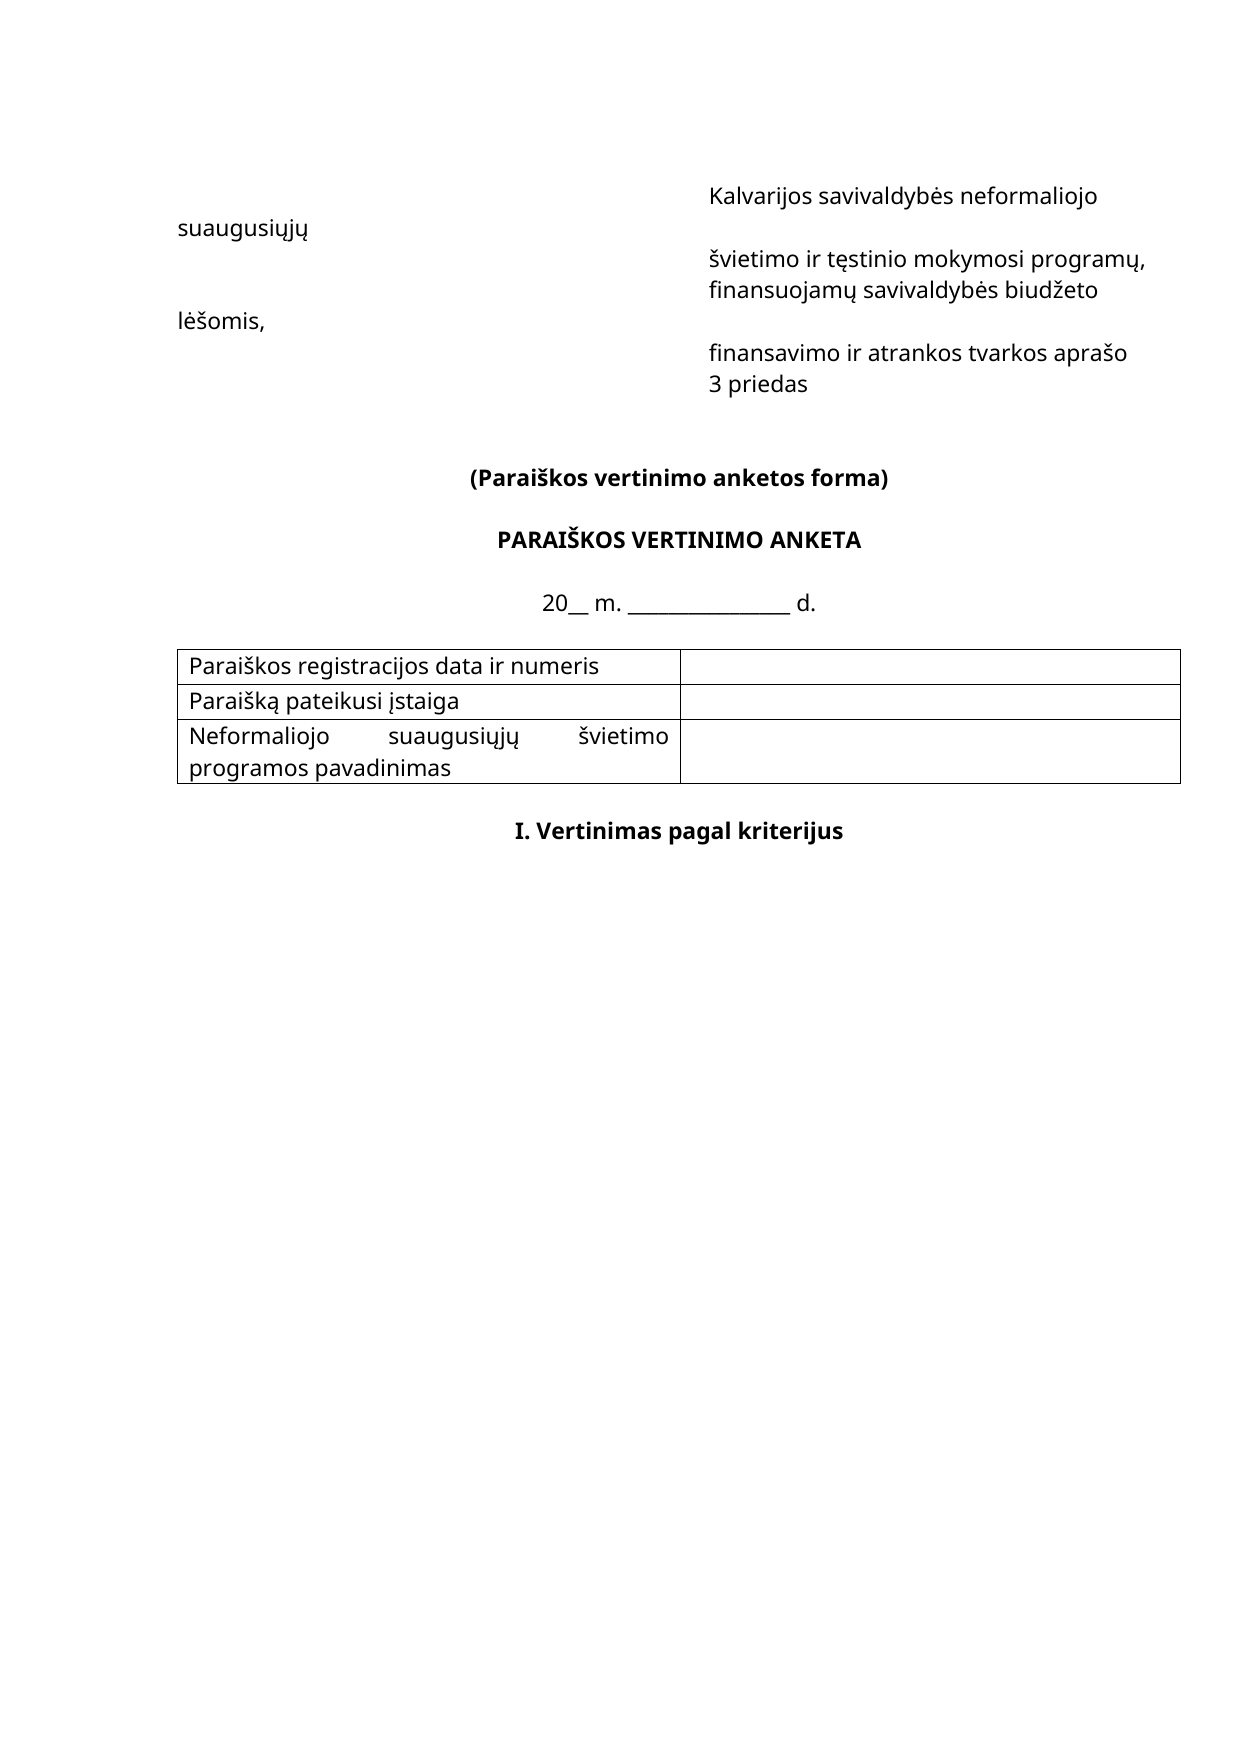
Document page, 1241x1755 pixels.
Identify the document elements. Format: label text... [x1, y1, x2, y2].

table_cell Neformaliojo suaugusiųjų švietimo programos pavadinimas [178, 720, 680, 783]
text PARAIŠKOS VERTINIMO ANKETA [177, 524, 1181, 555]
text I. Vertinimas pagal kriterijus [177, 815, 1181, 846]
table_cell [681, 720, 1180, 783]
text (Paraiškos vertinimo anketos forma) [177, 461, 1181, 493]
table_header [681, 650, 1180, 684]
table_header Paraiškos registracijos data ir numeris [178, 650, 680, 684]
text 20__ m. ________________ d. [177, 586, 1181, 618]
table_cell [681, 685, 1180, 719]
text finansavimo ir atrankos tvarkos aprašo [177, 336, 1181, 368]
text finansuojamų savivaldybės biudžeto lėšomis, [177, 274, 1181, 336]
table_cell Paraišką pateikusi įstaiga [178, 685, 680, 719]
text švietimo ir tęstinio mokymosi programų, [177, 243, 1181, 274]
text Kalvarijos savivaldybės neformaliojo suaugusiųjų [177, 180, 1181, 243]
text 3 priedas [177, 368, 1181, 399]
